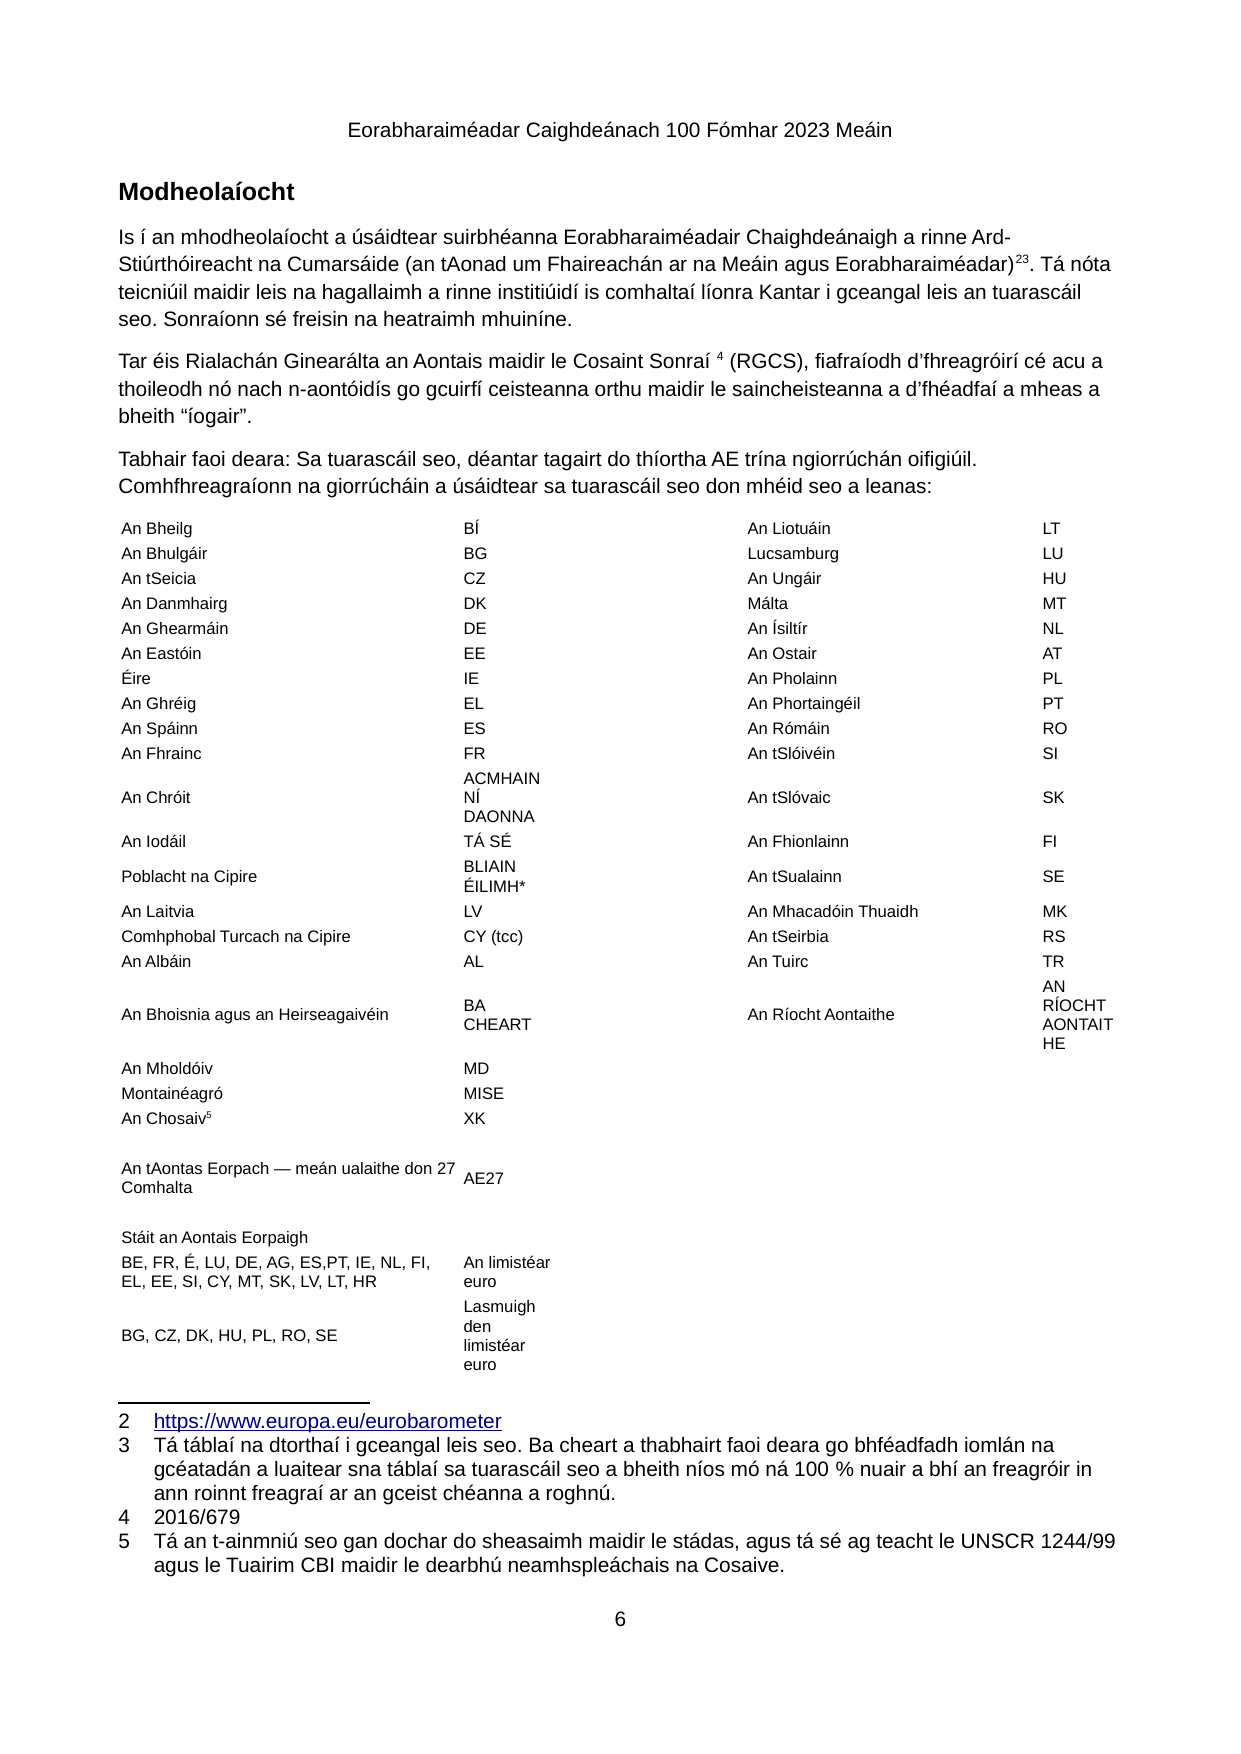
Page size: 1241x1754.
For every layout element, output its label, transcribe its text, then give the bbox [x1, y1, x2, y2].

table_cell [1039, 1131, 1116, 1156]
table_cell IE [460, 666, 553, 691]
table_cell [1039, 1200, 1116, 1225]
table_cell XK [460, 1106, 553, 1131]
table_cell MISE [460, 1081, 553, 1106]
table_cell [744, 1081, 1039, 1106]
text Tá táblaí na dtorthaí i gceangal leis seo. Ba cheart a thabhairt faoi deara go bhféadfadh iomlán na gcéatadán a luaitear sna táblaí sa tuarascáil seo a bheith níos mó ná 100 % nuair a bhí an freagróir in ann roinnt freagraí ar an gceist chéanna a roghnú. [118, 1433, 1122, 1505]
text Tar éis Rialachán Ginearálta an Aontais maidir le Cosaint Sonraí (RGCS), fiafraíodh d’fhreagróirí cé acu a thoileodh nó nach n-aontóidís go gcuirfí ceisteanna orthu maidir le saincheisteanna a d’fhéadfaí a mheas a bheith “íogair”. [118, 349, 1122, 428]
table_cell An Chróit [118, 766, 460, 829]
text Tabhair faoi deara: Sa tuarascáil seo, déantar tagairt do thíortha AE trína ngiorrúchán oifigiúil. Comhfhreagraíonn na giorrúcháin a úsáidtear sa tuarascáil seo don mhéid seo a leanas: [118, 446, 1122, 498]
table_cell [553, 541, 744, 566]
table_cell [553, 666, 744, 691]
table_cell LV [460, 899, 553, 923]
table_cell An Ísiltír [744, 616, 1039, 641]
table_cell [1039, 1056, 1116, 1081]
table_cell AT [1039, 641, 1116, 666]
table_cell AN RÍOCHT AONTAITHE [1039, 974, 1116, 1056]
table_cell An Danmhairg [118, 591, 460, 616]
table_cell [460, 1200, 553, 1225]
table_cell FR [460, 741, 553, 766]
table_cell BA CHEART [460, 974, 553, 1056]
table_cell MD [460, 1056, 553, 1081]
table_cell [1039, 1294, 1116, 1377]
table_cell An Bhoisnia agus an Heirseagaivéin [118, 974, 460, 1056]
table_cell TR [1039, 949, 1116, 973]
table_cell [553, 854, 744, 898]
table_cell RO [1039, 716, 1116, 741]
table_header BÍ [460, 516, 553, 541]
table_cell MT [1039, 591, 1116, 616]
table_cell [553, 1294, 744, 1377]
table_cell [744, 1225, 1039, 1250]
text 2016/679 [118, 1505, 1122, 1529]
table_cell BE, FR, É, LU, DE, AG, ES,PT, IE, NL, FI, EL, EE, SI, CY, MT, SK, LV, LT, HR [118, 1250, 460, 1294]
table_cell [744, 1131, 1039, 1156]
table_cell An Mholdóiv [118, 1056, 460, 1081]
table_cell An tSualainn [744, 854, 1039, 898]
table_cell An tSeicia [118, 566, 460, 591]
table_cell SE [1039, 854, 1116, 898]
table_cell [553, 1056, 744, 1081]
table_cell TÁ SÉ [460, 829, 553, 854]
table_cell [1039, 1250, 1116, 1294]
table_cell NL [1039, 616, 1116, 641]
table_cell An Bhulgáir [118, 541, 460, 566]
table_cell BLIAIN ÉILIMH* [460, 854, 553, 898]
table_cell An Phortaingéil [744, 691, 1039, 716]
table_cell ACMHAINNÍ DAONNA [460, 766, 553, 829]
table_cell [118, 1131, 460, 1156]
text Modheolaíocht [118, 177, 1122, 206]
table_cell [553, 766, 744, 829]
table_cell [1039, 1156, 1116, 1200]
table_cell An Mhacadóin Thuaidh [744, 899, 1039, 923]
table_cell [553, 616, 744, 641]
table_cell [460, 1131, 553, 1156]
table_header An Liotuáin [744, 516, 1039, 541]
table_cell LU [1039, 541, 1116, 566]
table_cell [553, 949, 744, 973]
table_cell An Tuirc [744, 949, 1039, 973]
table_cell An Ríocht Aontaithe [744, 974, 1039, 1056]
table_cell [1039, 1225, 1116, 1250]
table_cell [744, 1106, 1039, 1131]
table_cell [553, 1200, 744, 1225]
table_header LT [1039, 516, 1116, 541]
table_cell An tSlóivéin [744, 741, 1039, 766]
table_cell An Iodáil [118, 829, 460, 854]
table_cell PT [1039, 691, 1116, 716]
table_cell Éire [118, 666, 460, 691]
table_cell An Laitvia [118, 899, 460, 923]
table_cell [553, 1131, 744, 1156]
table_cell HU [1039, 566, 1116, 591]
table_cell [744, 1156, 1039, 1200]
table_cell An tSeirbia [744, 924, 1039, 948]
table_cell An Ghearmáin [118, 616, 460, 641]
table_cell [553, 691, 744, 716]
table_cell [553, 591, 744, 616]
table_cell An Rómáin [744, 716, 1039, 741]
table_cell BG [460, 541, 553, 566]
table_cell An Spáinn [118, 716, 460, 741]
table_cell CZ [460, 566, 553, 591]
table_cell An Pholainn [744, 666, 1039, 691]
table_cell Lucsamburg [744, 541, 1039, 566]
table_cell SK [1039, 766, 1116, 829]
table_cell DE [460, 616, 553, 641]
table_cell DK [460, 591, 553, 616]
table_cell An Ungáir [744, 566, 1039, 591]
table_cell [744, 1250, 1039, 1294]
table_cell SI [1039, 741, 1116, 766]
table_cell [553, 566, 744, 591]
table_cell [553, 899, 744, 923]
table_cell [118, 1200, 460, 1225]
table_cell EL [460, 691, 553, 716]
table_cell [553, 716, 744, 741]
table_cell Málta [744, 591, 1039, 616]
table_cell [553, 1225, 744, 1250]
table_cell RS [1039, 924, 1116, 948]
table_cell An tSlóvaic [744, 766, 1039, 829]
table_cell An Chosaiv [118, 1106, 460, 1131]
table_cell [553, 1156, 744, 1200]
table_cell CY (tcc) [460, 924, 553, 948]
table_cell FI [1039, 829, 1116, 854]
table_cell An Ostair [744, 641, 1039, 666]
table_cell ES [460, 716, 553, 741]
table_cell [553, 641, 744, 666]
table_cell AL [460, 949, 553, 973]
table_cell PL [1039, 666, 1116, 691]
table_cell [553, 829, 744, 854]
table_cell AE27 [460, 1156, 553, 1200]
table_cell An Ghréig [118, 691, 460, 716]
table_cell [553, 974, 744, 1056]
table_cell [1039, 1081, 1116, 1106]
table_cell [460, 1225, 553, 1250]
table_cell An Albáin [118, 949, 460, 973]
table_cell [1039, 1106, 1116, 1131]
table_cell [553, 1081, 744, 1106]
table_cell [744, 1056, 1039, 1081]
table_cell An tAontas Eorpach — meán ualaithe don 27 Comhalta [118, 1156, 460, 1200]
table_header [553, 516, 744, 541]
table_cell Poblacht na Cipire [118, 854, 460, 898]
table_cell MK [1039, 899, 1116, 923]
table_cell An Fhionlainn [744, 829, 1039, 854]
table_cell EE [460, 641, 553, 666]
text https://www.europa.eu/eurobarometer [118, 1409, 1122, 1433]
table_cell BG, CZ, DK, HU, PL, RO, SE [118, 1294, 460, 1377]
text Is í an mhodheolaíocht a úsáidtear suirbhéanna Eorabharaiméadair Chaighdeánaigh a rinne Ard-Stiúrthóireacht na Cumarsáide (an tAonad um Fhaireachán ar na Meáin agus Eorabharaiméadar). Tá nóta teicniúil maidir leis na hagallaimh a rinne institiúidí is comhaltaí líonra Kantar i gceangal leis an tuarascáil seo. Sonraíonn sé freisin na heatraimh mhuiníne. [118, 225, 1122, 331]
table_cell [553, 1250, 744, 1294]
table_cell Comhphobal Turcach na Cipire [118, 924, 460, 948]
table_cell Stáit an Aontais Eorpaigh [118, 1225, 460, 1250]
table_cell An Eastóin [118, 641, 460, 666]
table_cell An Fhrainc [118, 741, 460, 766]
table_cell [553, 741, 744, 766]
table_cell [744, 1294, 1039, 1377]
table_cell [744, 1200, 1039, 1225]
table_cell An limistéar euro [460, 1250, 553, 1294]
table_cell [553, 924, 744, 948]
table_header An Bheilg [118, 516, 460, 541]
table_cell Montainéagró [118, 1081, 460, 1106]
table_cell Lasmuigh den limistéar euro [460, 1294, 553, 1377]
table_cell [553, 1106, 744, 1131]
